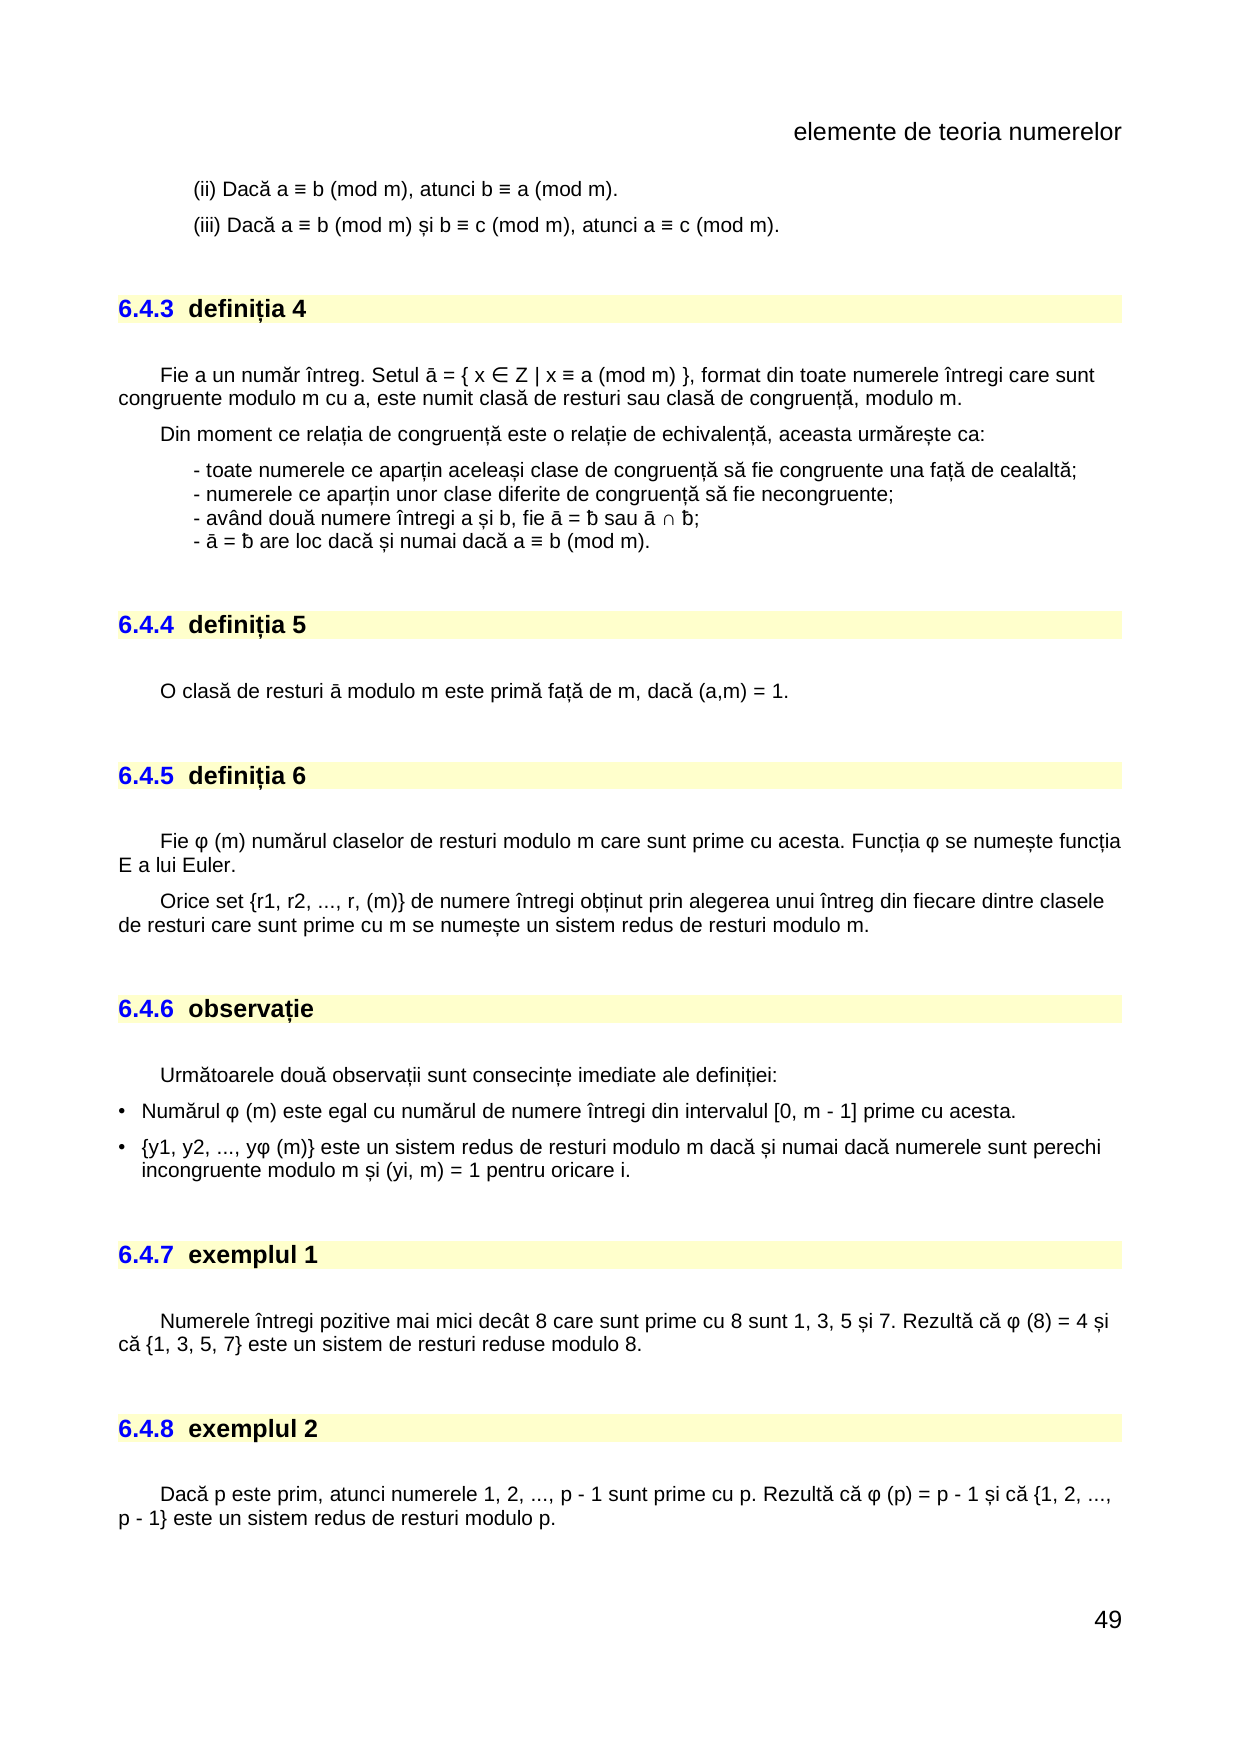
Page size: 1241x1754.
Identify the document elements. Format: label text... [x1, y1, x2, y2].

subtitle exemplul 1 [118, 1241, 1122, 1269]
subtitle definiția 4 [118, 295, 1122, 323]
text Din moment ce relația de congruență este o relație de echivalență, aceasta urmărește ca: [118, 423, 1122, 446]
text Următoarele două observații sunt consecințe imediate ale definiției: [118, 1063, 1122, 1087]
subtitle definiția 5 [118, 611, 1122, 639]
text (ii) Dacă a ≡ b (mod m), atunci b ≡ a (mod m). [118, 177, 1122, 201]
text - toate numerele ce aparțin aceleași clase de congruență să fie congruente una față de cealaltă; - numerele ce aparțin unor clase diferite de congruență să fie necongruente; - având două numere întregi a și b, fie ā = ƀ sau ā ∩ ƀ; - ā = ƀ are loc dacă și numai dacă a ≡ b (mod m). [118, 459, 1122, 553]
text Orice set {r1, r2, ..., r, (m)} de numere întregi obținut prin alegerea unui întreg din fiecare dintre clasele de resturi care sunt prime cu m se numește un sistem redus de resturi modulo m. [118, 889, 1122, 937]
text Fie a un număr întreg. Setul ā = { x ∈ Z | x ≡ a (mod m) }, format din toate numerele întregi care sunt congruente modulo m cu a, este numit clasă de resturi sau clasă de congruență, modulo m. [118, 363, 1122, 410]
text Dacă p este prim, atunci numerele 1, 2, ..., p - 1 sunt prime cu p. Rezultă că φ (p) = p - 1 și că {1, 2, ..., p - 1} este un sistem redus de resturi modulo p. [118, 1483, 1122, 1530]
subtitle observație [118, 995, 1122, 1023]
subtitle exemplul 2 [118, 1414, 1122, 1442]
text Numerele întregi pozitive mai mici decât 8 care sunt prime cu 8 sunt 1, 3, 5 și 7. Rezultă că φ (8) = 4 și că {1, 3, 5, 7} este un sistem de resturi reduse modulo 8. [118, 1309, 1122, 1356]
list {y1, y2, ..., yφ (m)} este un sistem redus de resturi modulo m dacă și numai dacă numerele sunt perechi incongruente modulo m și (yi, m) = 1 pentru oricare i. [118, 1135, 1122, 1182]
text (iii) Dacă a ≡ b (mod m) și b ≡ c (mod m), atunci a ≡ c (mod m). [118, 213, 1122, 237]
text Fie φ (m) numărul claselor de resturi modulo m care sunt prime cu acesta. Funcția φ se numește funcția E a lui Euler. [118, 830, 1122, 877]
subtitle definiția 6 [118, 762, 1122, 789]
text O clasă de resturi ā modulo m este primă față de m, dacă (a,m) = 1. [118, 680, 1122, 703]
list Numărul φ (m) este egal cu numărul de numere întregi din intervalul [0, m - 1] prime cu acesta. [118, 1099, 1122, 1123]
